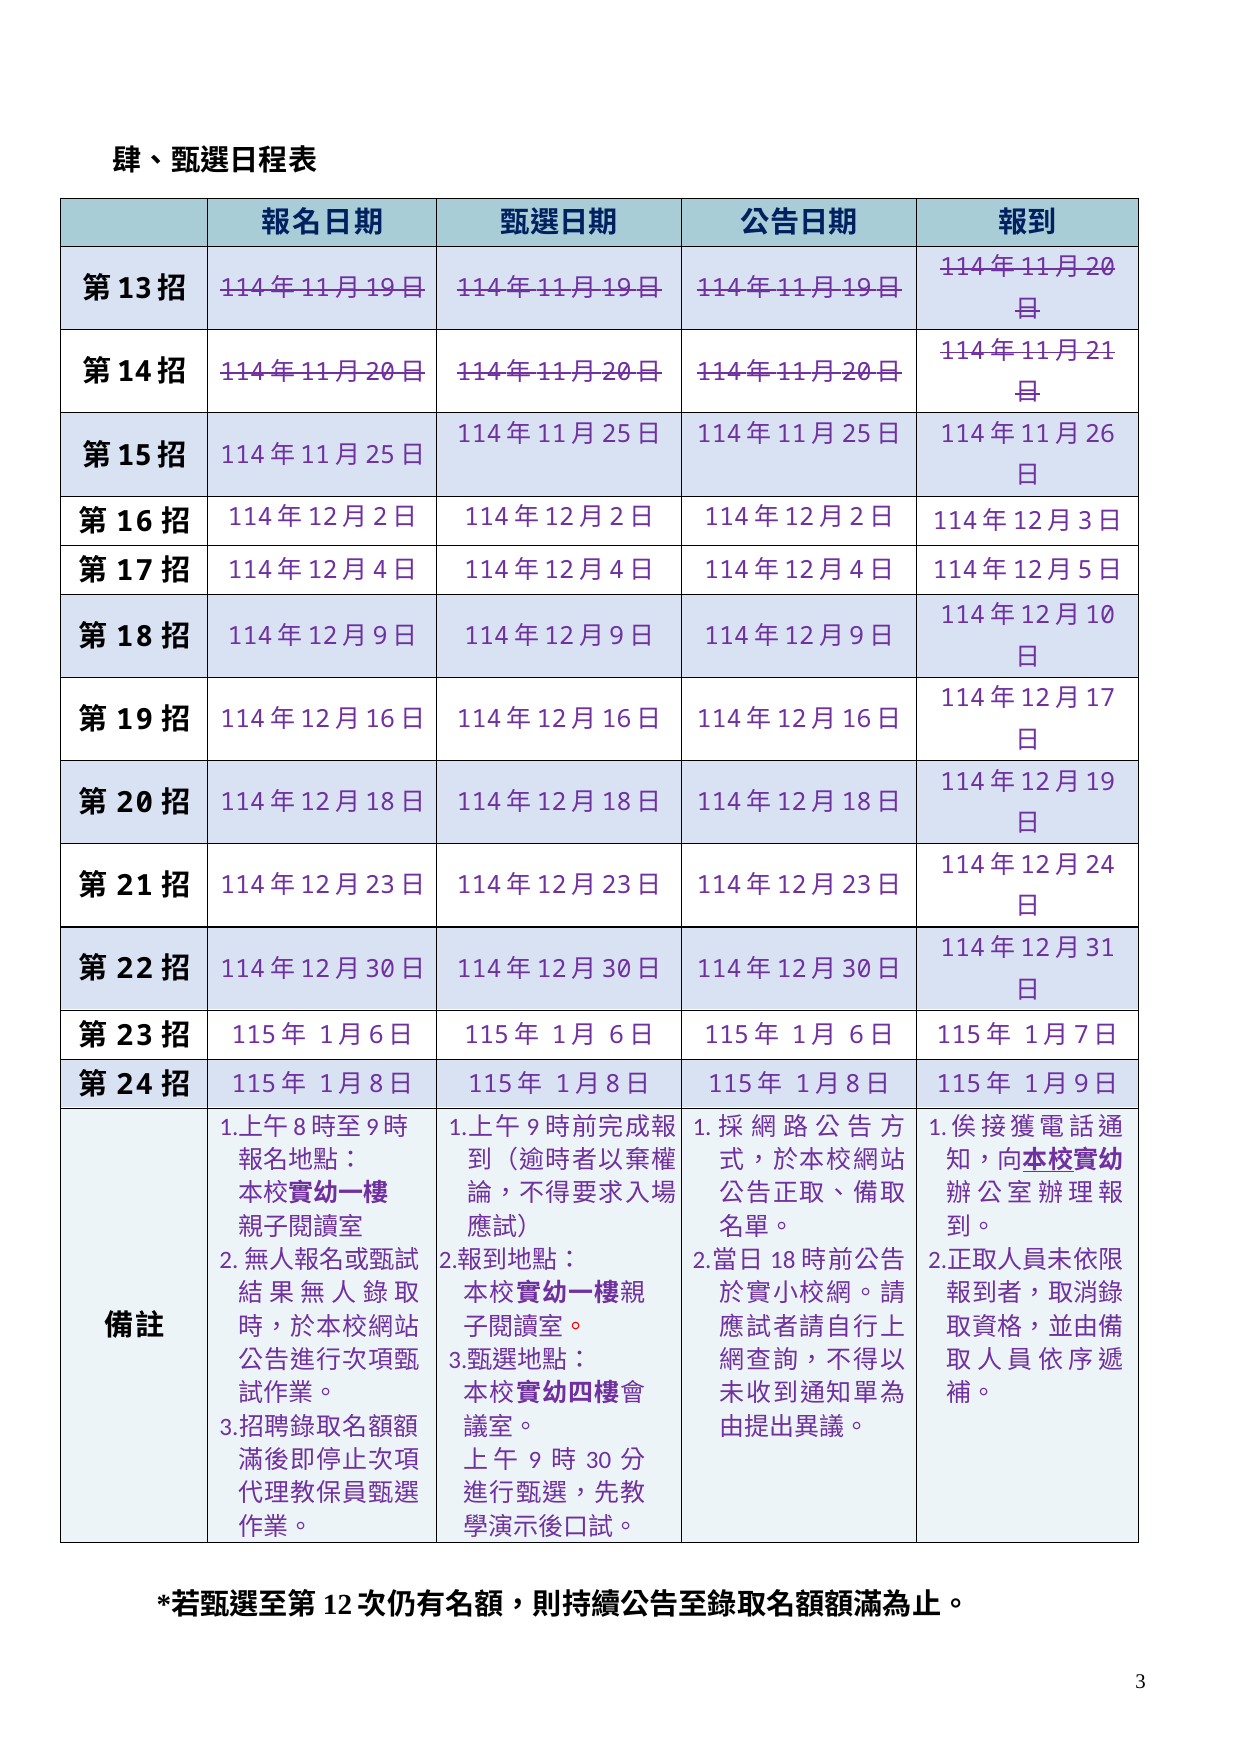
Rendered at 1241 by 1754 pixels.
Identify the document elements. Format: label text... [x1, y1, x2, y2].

table_cell 114年11月20日 [208, 330, 436, 412]
table_cell 第16招 [61, 497, 207, 544]
table_cell 114年12月16日 [437, 678, 681, 760]
table_cell 114年12月31日 [917, 928, 1138, 1009]
table_header 甄選日期 [437, 199, 681, 246]
table_cell 114年12月30日 [682, 928, 916, 1009]
table_cell 114年11月19日 [682, 247, 916, 329]
table_cell 114年12月9日 [437, 595, 681, 677]
table_cell 第20招 [61, 761, 207, 843]
table_cell 第19招 [61, 678, 207, 760]
table_cell 114年12月5日 [917, 546, 1138, 593]
table_header 報到 [917, 199, 1138, 246]
table_cell 115年 1月 6日 [437, 1011, 681, 1058]
table_cell 115年 1月8日 [437, 1060, 681, 1107]
table_cell 115年 1月7日 [917, 1011, 1138, 1058]
table_cell 114年11月19日 [208, 247, 436, 329]
table_cell 第21招 [61, 844, 207, 926]
table_cell 第24招 [61, 1060, 207, 1107]
table_cell 1.採網路公告方式，於本校網站公告正取、備取名單。 2.當日18時前公告於實小校網。請應試者請自行上網查詢，不得以未收到通知單為由提出異議。 [682, 1109, 916, 1542]
table_cell 114年12月2日 [208, 497, 436, 544]
table_cell 114年11月21日 [917, 330, 1138, 412]
table_cell 114年11月20日 [917, 247, 1138, 329]
table_cell 114年12月19日 [917, 761, 1138, 843]
table_cell 114年12月4日 [437, 546, 681, 593]
table_header [61, 199, 207, 246]
table_cell 114年11月25日 [437, 413, 681, 496]
table_cell 第13招 [61, 247, 207, 329]
table_cell 114年11月25日 [682, 413, 916, 496]
table_cell 114年12月18日 [682, 761, 916, 843]
table_cell 114年12月18日 [208, 761, 436, 843]
table_cell 114年12月23日 [437, 844, 681, 926]
table_cell 114年12月17日 [917, 678, 1138, 760]
table_cell 114年12月4日 [682, 546, 916, 593]
table_header 報名日期 [208, 199, 436, 246]
table_cell 114年11月19日 [437, 247, 681, 329]
table_cell 1.上午9時前完成報到（逾時者以棄權論，不得要求入場應試） 2.報到地點： 本校實幼一樓親子閱讀室。 3.甄選地點： 本校實幼四樓會議室。 上午9時30分進行甄選，先教學演示後口試。 [437, 1109, 681, 1542]
table_cell 114年11月20日 [437, 330, 681, 412]
table_cell 114年12月16日 [682, 678, 916, 760]
table_cell 114年12月23日 [208, 844, 436, 926]
table_cell 備註 [61, 1109, 207, 1542]
table_cell 114年12月2日 [437, 497, 681, 544]
table_header 公告日期 [682, 199, 916, 246]
table_cell 第14招 [61, 330, 207, 412]
table_cell 1.俟接獲電話通知，向本校實幼辦公室辦理報到。 2.正取人員未依限報到者，取消錄取資格，並由備取人員依序遞補。 [917, 1109, 1138, 1542]
table_cell 114年12月2日 [682, 497, 916, 544]
list 甄選日程表 [112, 116, 1146, 179]
table_cell 114年12月9日 [682, 595, 916, 677]
table_cell 第18招 [61, 595, 207, 677]
table_cell 115年 1月 6日 [682, 1011, 916, 1058]
table_cell 114年12月18日 [437, 761, 681, 843]
table_cell 114年12月23日 [682, 844, 916, 926]
table_cell 114年11月25日 [208, 413, 436, 496]
table_cell 第17招 [61, 546, 207, 593]
table_cell 114年12月24日 [917, 844, 1138, 926]
table_cell 114年11月26日 [917, 413, 1138, 496]
table_cell 114年12月3日 [917, 497, 1138, 544]
table_cell 115年 1月8日 [682, 1060, 916, 1107]
text *若甄選至第12次仍有名額，則持續公告至錄取名額額滿為止。 [156, 1580, 1146, 1623]
table_cell 115年 1月8日 [208, 1060, 436, 1107]
table_cell 114年11月20日 [682, 330, 916, 412]
table_cell 115年 1月9日 [917, 1060, 1138, 1107]
table_cell 第22招 [61, 928, 207, 1009]
table_cell 115年 1月6日 [208, 1011, 436, 1058]
table_cell 第15招 [61, 413, 207, 496]
table_cell 114年12月10日 [917, 595, 1138, 677]
table_cell 1.上午8時至9時 報名地點： 本校實幼一樓 親子閱讀室 2. 無人報名或甄試結果無人錄取時，於本校網站公告進行次項甄試作業。 3.招聘錄取名額額滿後即停止次項代理教保員甄選作業。 [208, 1109, 436, 1542]
table_cell 114年12月4日 [208, 546, 436, 593]
table_cell 114年12月16日 [208, 678, 436, 760]
table_cell 114年12月9日 [208, 595, 436, 677]
table_cell 114年12月30日 [208, 928, 436, 1009]
table_cell 第23招 [61, 1011, 207, 1058]
table_cell 114年12月30日 [437, 928, 681, 1009]
